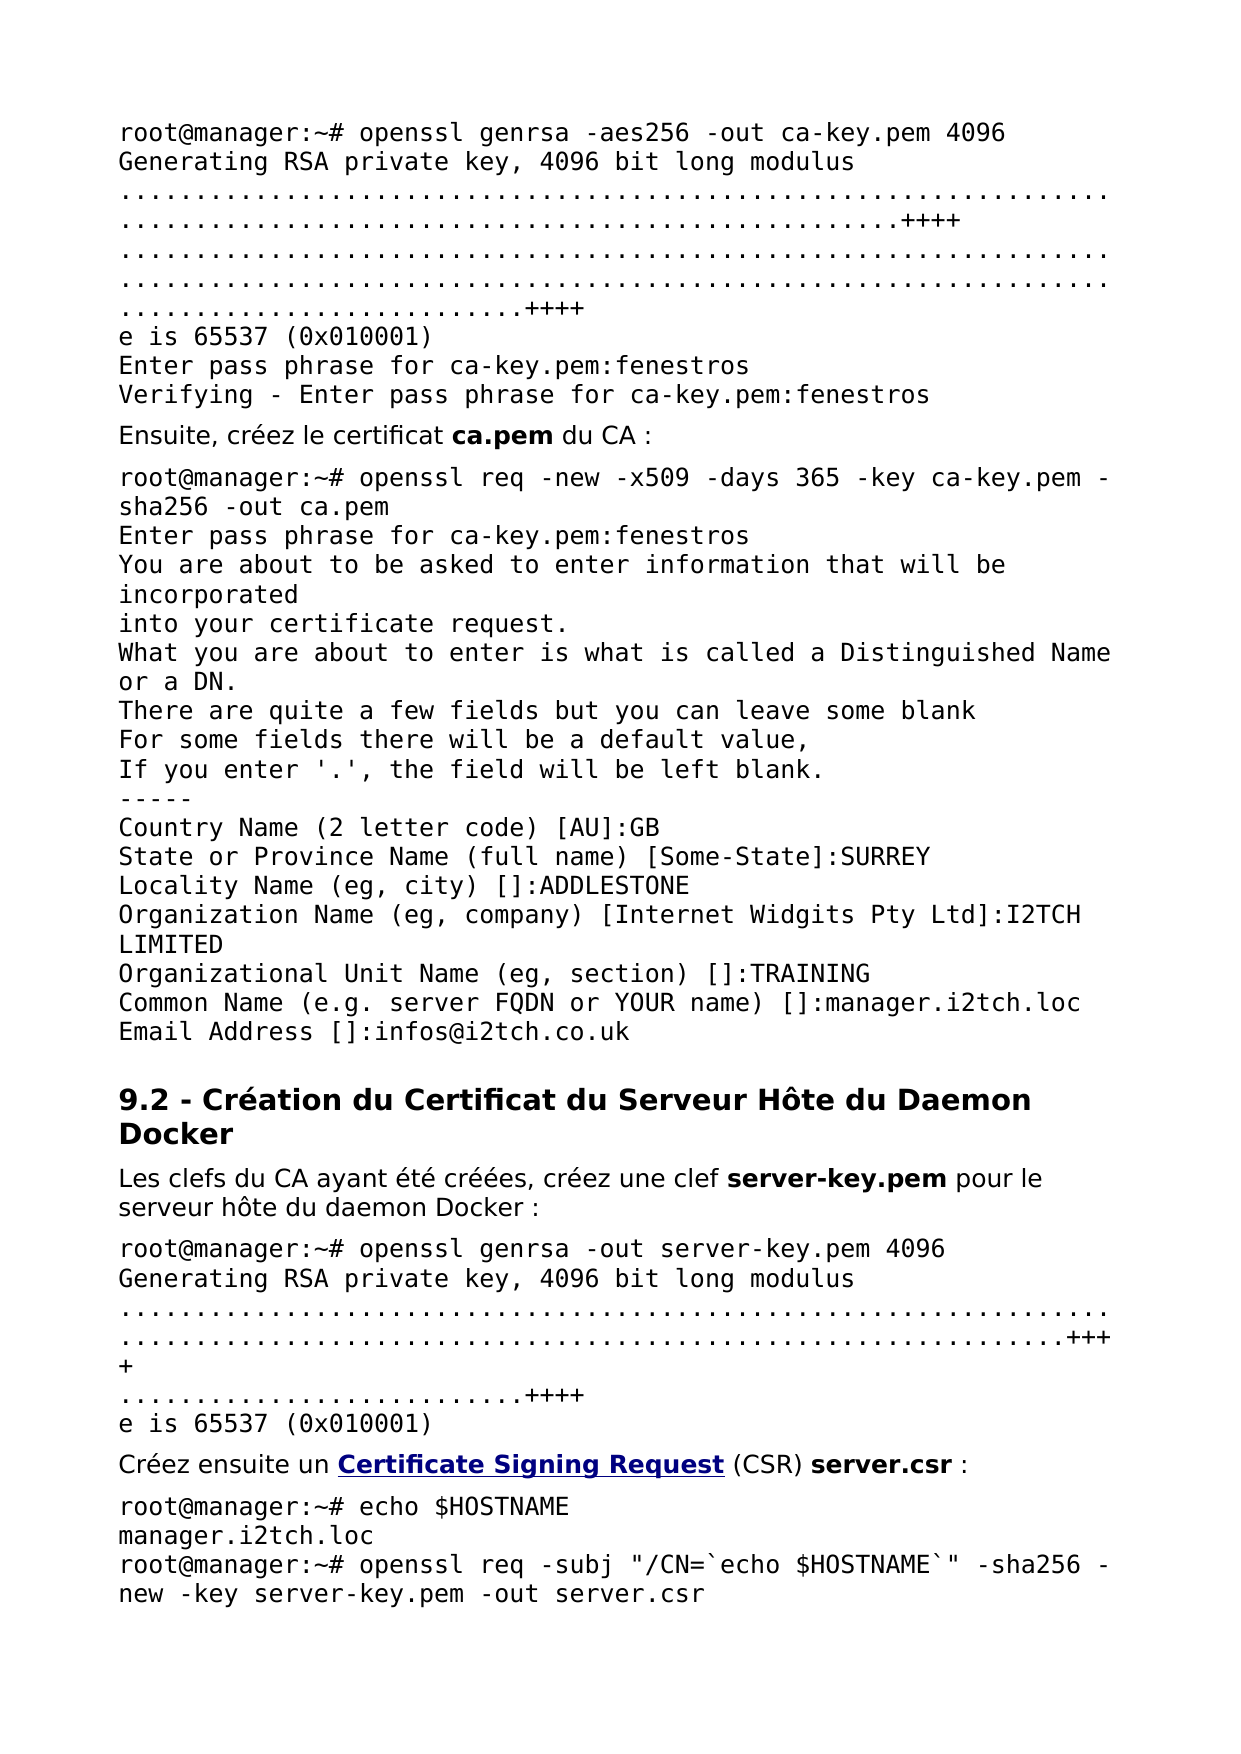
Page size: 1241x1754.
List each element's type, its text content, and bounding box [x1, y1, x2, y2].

text Les clefs du CA ayant été créées, créez une clef server-key.pem pour le serveur hôte du daemon Docker : [118, 1164, 1122, 1222]
text root@manager:~# openssl req -new -x509 -days 365 -key ca-key.pem -sha256 -out ca.pem Enter pass phrase for ca-key.pem:fenestros You are about to be asked to enter information that will be incorporated into your certificate request. What you are about to enter is what is called a Distinguished Name or a DN. There are quite a few fields but you can leave some blank For some fields there will be a default value, If you enter '.', the field will be left blank. ----- Country Name (2 letter code) [AU]:GB State or Province Name (full name) [Some-State]:SURREY Locality Name (eg, city) []:ADDLESTONE Organization Name (eg, company) [Internet Widgits Pty Ltd]:I2TCH LIMITED Organizational Unit Name (eg, section) []:TRAINING Common Name (e.g. server FQDN or YOUR name) []:manager.i2tch.loc Email Address []:infos@i2tch.co.uk [118, 463, 1122, 1047]
text root@manager:~# openssl genrsa -out server-key.pem 4096 Generating RSA private key, 4096 bit long modulus .................................................................................................................................++++ ...........................++++ e is 65537 (0x010001) [118, 1234, 1122, 1439]
text Créez ensuite un Certificate Signing Request (CSR) server.csr : [118, 1451, 1122, 1480]
subtitle 9.2 - Création du Certificat du Serveur Hôte du Daemon Docker [118, 1083, 1122, 1151]
text Ensuite, créez le certificat ca.pem du CA : [118, 422, 1122, 451]
text root@manager:~# openssl genrsa -aes256 -out ca-key.pem 4096 Generating RSA private key, 4096 bit long modulus ......................................................................................................................++++ ...............................................................................................................................................................++++ e is 65537 (0x010001) Enter pass phrase for ca-key.pem:fenestros Verifying - Enter pass phrase for ca-key.pem:fenestros [118, 118, 1122, 410]
text root@manager:~# echo $HOSTNAME manager.i2tch.loc root@manager:~# openssl req -subj "/CN=`echo $HOSTNAME`" -sha256 -new -key server-key.pem -out server.csr [118, 1492, 1122, 1609]
